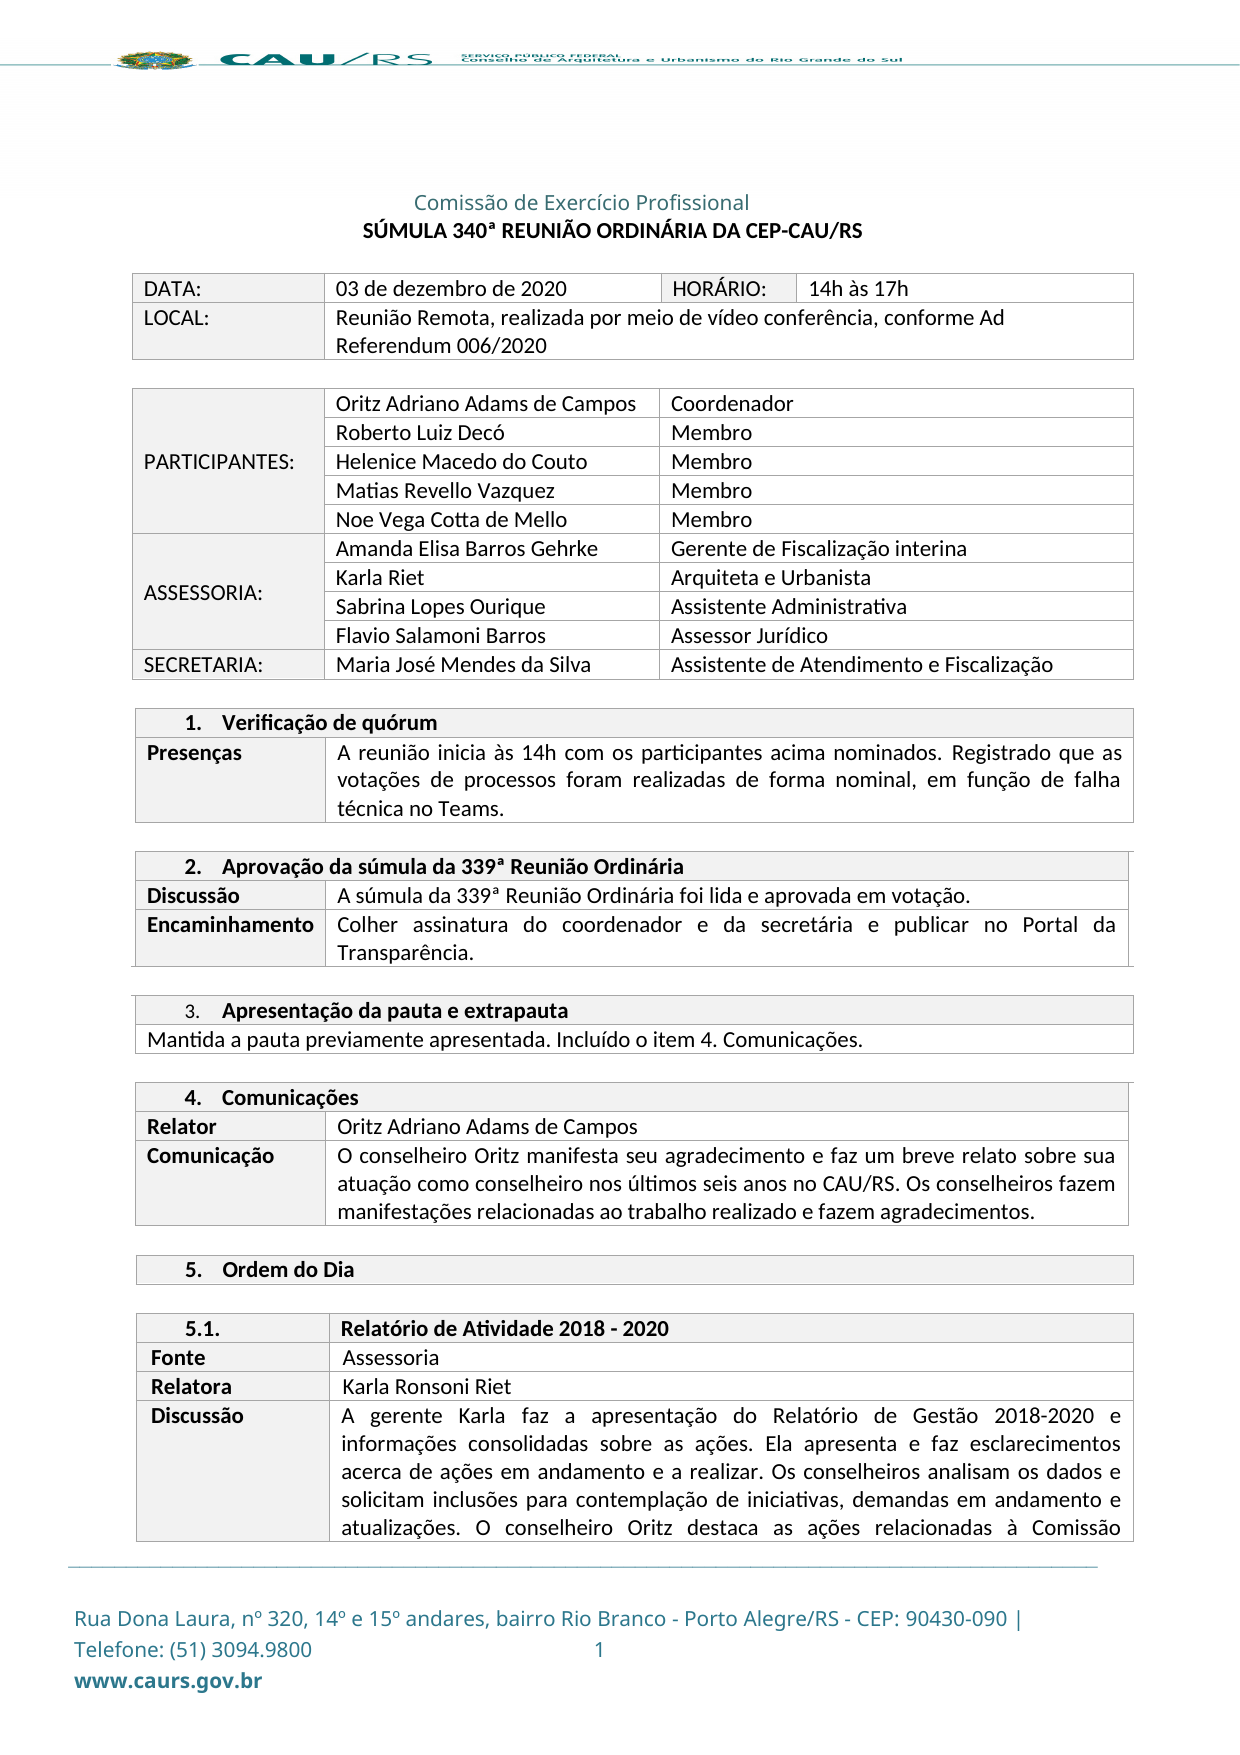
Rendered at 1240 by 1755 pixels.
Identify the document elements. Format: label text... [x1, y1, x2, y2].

table_cell [137, 1314, 329, 1342]
table_cell [1129, 1111, 1133, 1140]
table_cell [131, 851, 135, 880]
table_cell Assistente Administrativa [660, 592, 1133, 620]
table_header 03 de dezembro de 2020 [325, 274, 661, 302]
table_cell [131, 1053, 136, 1082]
table_cell Karla Riet [325, 563, 659, 591]
table_cell Relatório de Atividade 2018 - 2020 [330, 1314, 1133, 1342]
table_cell Amanda Elisa Barros Gehrke [325, 534, 659, 562]
table_cell Matias Revello Vazquez [325, 476, 659, 504]
text SÚMULA 340ª REUNIÃO ORDINÁRIA DA CEP-CAU/RS [133, 217, 1093, 244]
table_cell [131, 1371, 136, 1400]
table_cell Membro [660, 418, 1133, 446]
table_cell [131, 822, 136, 851]
table_header [131, 1255, 136, 1283]
table_cell Maria José Mendes da Silva [325, 650, 659, 678]
table_cell [1129, 880, 1133, 909]
table_cell [131, 1342, 136, 1371]
table_cell Comunicações [136, 1083, 1128, 1111]
table_cell SECRETARIA: [133, 650, 324, 678]
table_cell Assessor Jurídico [660, 621, 1133, 649]
table_cell Sabrina Lopes Ourique [325, 592, 659, 620]
table_cell [1129, 1140, 1133, 1225]
table_header HORÁRIO: [662, 274, 796, 302]
table_header Coordenador [660, 389, 1133, 417]
table_cell Discussão [137, 1401, 329, 1541]
table_cell ASSESSORIA: [133, 534, 324, 649]
table_cell Membro [660, 447, 1133, 475]
table_cell [131, 1082, 135, 1111]
table_cell Oritz Adriano Adams de Campos [326, 1112, 1128, 1140]
table_cell Presenças [136, 738, 325, 822]
table_cell [1129, 852, 1133, 880]
table_cell Relator [136, 1112, 325, 1140]
table_cell A súmula da 339ª Reunião Ordinária foi lida e aprovada em votação. [326, 881, 1128, 909]
table_cell [131, 1024, 135, 1053]
table_cell Fonte [137, 1343, 329, 1371]
table_header DATA: [133, 274, 324, 302]
table_cell [1129, 909, 1133, 966]
table_cell Assistente de Atendimento e Fiscalização [660, 650, 1133, 678]
table_cell [131, 1284, 136, 1313]
table_header PARTICIPANTES: [133, 389, 324, 533]
table_cell Relatora [137, 1372, 329, 1400]
table_cell Discussão [136, 881, 325, 909]
table_cell Reunião Remota, realizada por meio de vídeo conferência, conforme Ad Referendum 006/2020 [325, 303, 1133, 359]
table_cell [131, 1313, 136, 1342]
table_cell [136, 823, 1133, 851]
table_cell Flavio Salamoni Barros [325, 621, 659, 649]
table_cell Comunicação [136, 1141, 325, 1225]
table_cell Apresentação da pauta e extrapauta [136, 996, 1133, 1024]
table_header Ordem do Dia [137, 1256, 1133, 1283]
table_cell [131, 909, 135, 966]
table_cell [131, 996, 135, 1024]
table_header [131, 708, 135, 737]
table_cell Noe Vega Cotta de Mello [325, 505, 659, 533]
table_cell [131, 737, 135, 822]
table_cell Assessoria [330, 1343, 1133, 1371]
table_cell Membro [660, 476, 1133, 504]
table_cell Encaminhamento [136, 910, 325, 966]
table_cell [136, 1285, 1133, 1313]
table_cell Membro [660, 505, 1133, 533]
table_cell [131, 1400, 136, 1541]
table_cell Colher assinatura do coordenador e da secretária e publicar no Portal da Transparência. [326, 910, 1128, 966]
table_cell [131, 1140, 135, 1225]
table_cell A reunião inicia às 14h com os participantes acima nominados. Registrado que as votações de processos foram realizadas de forma nominal, em função de falha técnica no Teams. [326, 738, 1133, 822]
table_cell [1129, 1083, 1133, 1111]
table_cell Mantida a pauta previamente apresentada. Incluído o item 4. Comunicações. [136, 1025, 1133, 1053]
table_cell Helenice Macedo do Couto [325, 447, 659, 475]
table_header Oritz Adriano Adams de Campos [325, 389, 659, 417]
table_cell O conselheiro Oritz manifesta seu agradecimento e faz um breve relato sobre sua atuação como conselheiro nos últimos seis anos no CAU/RS. Os conselheiros fazem manifestações relacionadas ao trabalho realizado e fazem agradecimentos. [326, 1141, 1128, 1225]
table_cell [136, 1054, 1133, 1082]
table_cell Aprovação da súmula da 339ª Reunião Ordinária [136, 852, 1128, 880]
table_cell [131, 967, 1133, 995]
table_cell Karla Ronsoni Riet [330, 1372, 1133, 1400]
table_header Verificação de quórum [136, 709, 1133, 737]
table_header 14h às 17h [797, 274, 1133, 302]
table_cell [131, 880, 135, 909]
table_cell [131, 1111, 135, 1140]
table_cell Roberto Luiz Decó [325, 418, 659, 446]
table_cell A gerente Karla faz a apresentação do Relatório de Gestão 2018-2020 e informações consolidadas sobre as ações. Ela apresenta e faz esclarecimentos acerca de ações em andamento e a realizar. Os conselheiros analisam os dados e solicitam inclusões para contemplação de iniciativas, demandas em andamento e atualizações. O conselheiro Oritz destaca as ações relacionadas à Comissão [330, 1401, 1133, 1541]
table_cell Arquiteta e Urbanista [660, 563, 1133, 591]
table_cell Gerente de Fiscalização interina [660, 534, 1133, 562]
table_cell LOCAL: [133, 303, 324, 359]
